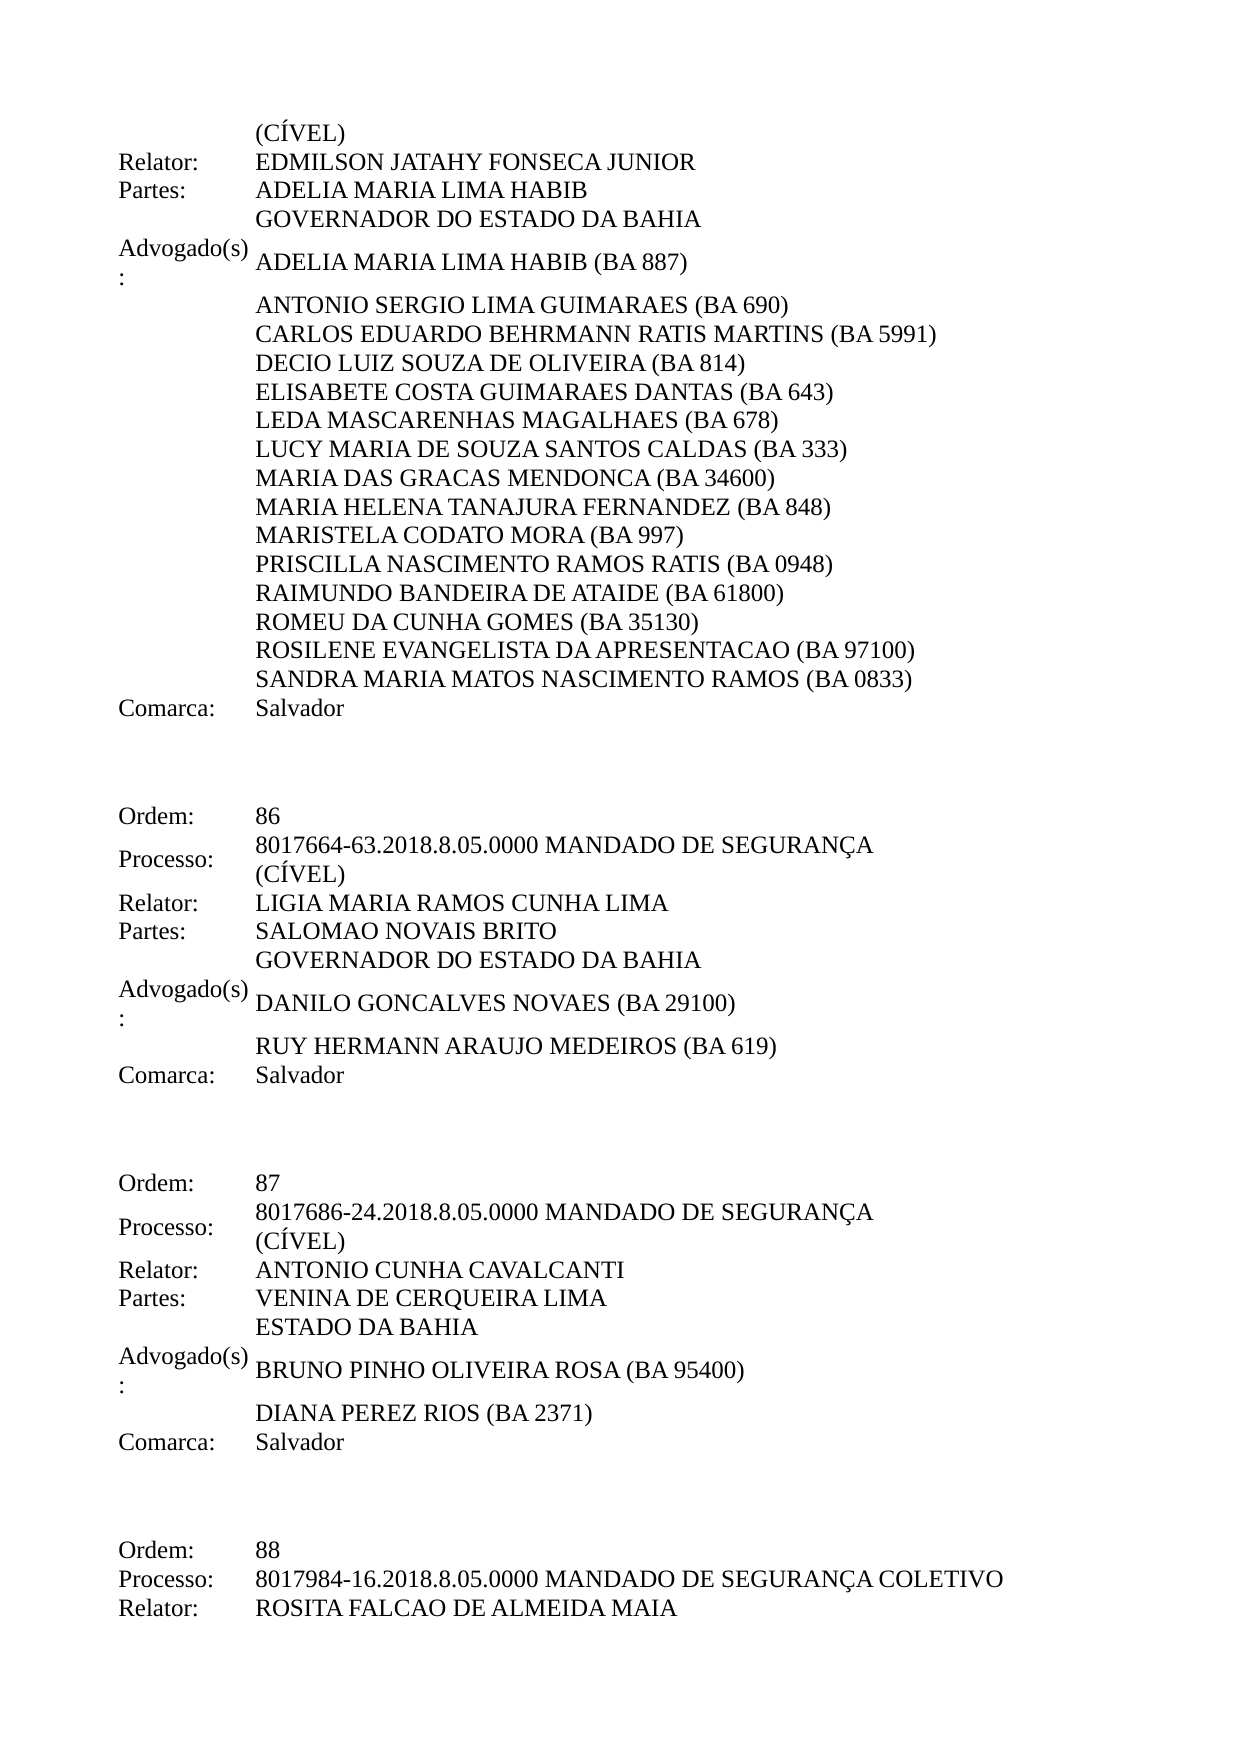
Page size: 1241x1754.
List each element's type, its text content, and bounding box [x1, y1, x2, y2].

table_cell [118, 434, 255, 463]
table_cell RAIMUNDO BANDEIRA DE ATAIDE (BA 61800) [255, 578, 969, 607]
table_cell ROSITA FALCAO DE ALMEIDA MAIA [255, 1593, 1005, 1622]
table_cell (CÍVEL) [255, 118, 969, 147]
table_cell ELISABETE COSTA GUIMARAES DANTAS (BA 643) [255, 377, 969, 406]
table_cell Comarca: [118, 693, 255, 722]
table_cell Partes: [118, 1284, 255, 1312]
table_header 86 [255, 801, 969, 830]
table_cell [118, 492, 255, 521]
table_cell [118, 549, 255, 578]
table_cell DECIO LUIZ SOUZA DE OLIVEIRA (BA 814) [255, 348, 969, 377]
table_header Ordem: [118, 1536, 255, 1564]
table_cell [118, 664, 255, 693]
table_cell MARISTELA CODATO MORA (BA 997) [255, 521, 969, 549]
table_cell LEDA MASCARENHAS MAGALHAES (BA 678) [255, 406, 969, 434]
table_cell ADELIA MARIA LIMA HABIB [255, 176, 969, 204]
table_cell RUY HERMANN ARAUJO MEDEIROS (BA 619) [255, 1031, 969, 1060]
table_cell LIGIA MARIA RAMOS CUNHA LIMA [255, 888, 969, 916]
table_cell [118, 319, 255, 348]
table_header 87 [255, 1169, 969, 1197]
table_cell Comarca: [118, 1060, 255, 1089]
table_cell SALOMAO NOVAIS BRITO [255, 916, 969, 945]
table_cell CARLOS EDUARDO BEHRMANN RATIS MARTINS (BA 5991) [255, 319, 969, 348]
table_cell DANILO GONCALVES NOVAES (BA 29100) [255, 974, 969, 1031]
table_cell [118, 118, 255, 147]
table_cell Processo: [118, 1564, 255, 1593]
table_cell Processo: [118, 830, 255, 888]
table_cell Partes: [118, 176, 255, 204]
table_cell Partes: [118, 916, 255, 945]
table_cell ROMEU DA CUNHA GOMES (BA 35130) [255, 607, 969, 636]
table_cell LUCY MARIA DE SOUZA SANTOS CALDAS (BA 333) [255, 434, 969, 463]
table_cell Advogado(s): [118, 974, 255, 1031]
table_cell Relator: [118, 147, 255, 176]
table_cell 8017686-24.2018.8.05.0000 MANDADO DE SEGURANÇA (CÍVEL) [255, 1197, 969, 1255]
table_header 88 [255, 1536, 1005, 1564]
table_cell [118, 348, 255, 377]
table_cell 8017664-63.2018.8.05.0000 MANDADO DE SEGURANÇA (CÍVEL) [255, 830, 969, 888]
table_cell Salvador [255, 693, 969, 722]
table_header Ordem: [118, 1169, 255, 1197]
table_cell [118, 291, 255, 319]
table_header Ordem: [118, 801, 255, 830]
table_cell GOVERNADOR DO ESTADO DA BAHIA [255, 945, 969, 974]
table_cell ANTONIO CUNHA CAVALCANTI [255, 1255, 969, 1283]
table_cell PRISCILLA NASCIMENTO RAMOS RATIS (BA 0948) [255, 549, 969, 578]
table_cell [118, 406, 255, 434]
table_cell MARIA HELENA TANAJURA FERNANDEZ (BA 848) [255, 492, 969, 521]
table_cell BRUNO PINHO OLIVEIRA ROSA (BA 95400) [255, 1341, 969, 1398]
table_cell DIANA PEREZ RIOS (BA 2371) [255, 1399, 969, 1427]
table_cell [118, 945, 255, 974]
table_cell [118, 578, 255, 607]
table_cell ADELIA MARIA LIMA HABIB (BA 887) [255, 233, 969, 291]
table_cell VENINA DE CERQUEIRA LIMA [255, 1284, 969, 1312]
table_cell 8017984-16.2018.8.05.0000 MANDADO DE SEGURANÇA COLETIVO [255, 1564, 1005, 1593]
table_cell [118, 1031, 255, 1060]
table_cell Advogado(s): [118, 1341, 255, 1398]
table_cell [118, 1399, 255, 1427]
table_cell Comarca: [118, 1427, 255, 1456]
table_cell [118, 204, 255, 233]
table_cell GOVERNADOR DO ESTADO DA BAHIA [255, 204, 969, 233]
table_cell MARIA DAS GRACAS MENDONCA (BA 34600) [255, 463, 969, 492]
table_cell ROSILENE EVANGELISTA DA APRESENTACAO (BA 97100) [255, 636, 969, 664]
table_cell EDMILSON JATAHY FONSECA JUNIOR [255, 147, 969, 176]
table_cell Relator: [118, 888, 255, 916]
table_cell Relator: [118, 1593, 255, 1622]
table_cell [118, 1312, 255, 1341]
table_cell [118, 521, 255, 549]
table_cell Processo: [118, 1197, 255, 1255]
table_cell SANDRA MARIA MATOS NASCIMENTO RAMOS (BA 0833) [255, 664, 969, 693]
table_cell [118, 636, 255, 664]
table_cell Relator: [118, 1255, 255, 1283]
table_cell [118, 377, 255, 406]
table_cell Salvador [255, 1427, 969, 1456]
table_cell ANTONIO SERGIO LIMA GUIMARAES (BA 690) [255, 291, 969, 319]
table_cell Salvador [255, 1060, 969, 1089]
table_cell ESTADO DA BAHIA [255, 1312, 969, 1341]
table_cell [118, 463, 255, 492]
table_cell Advogado(s): [118, 233, 255, 291]
table_cell [118, 607, 255, 636]
